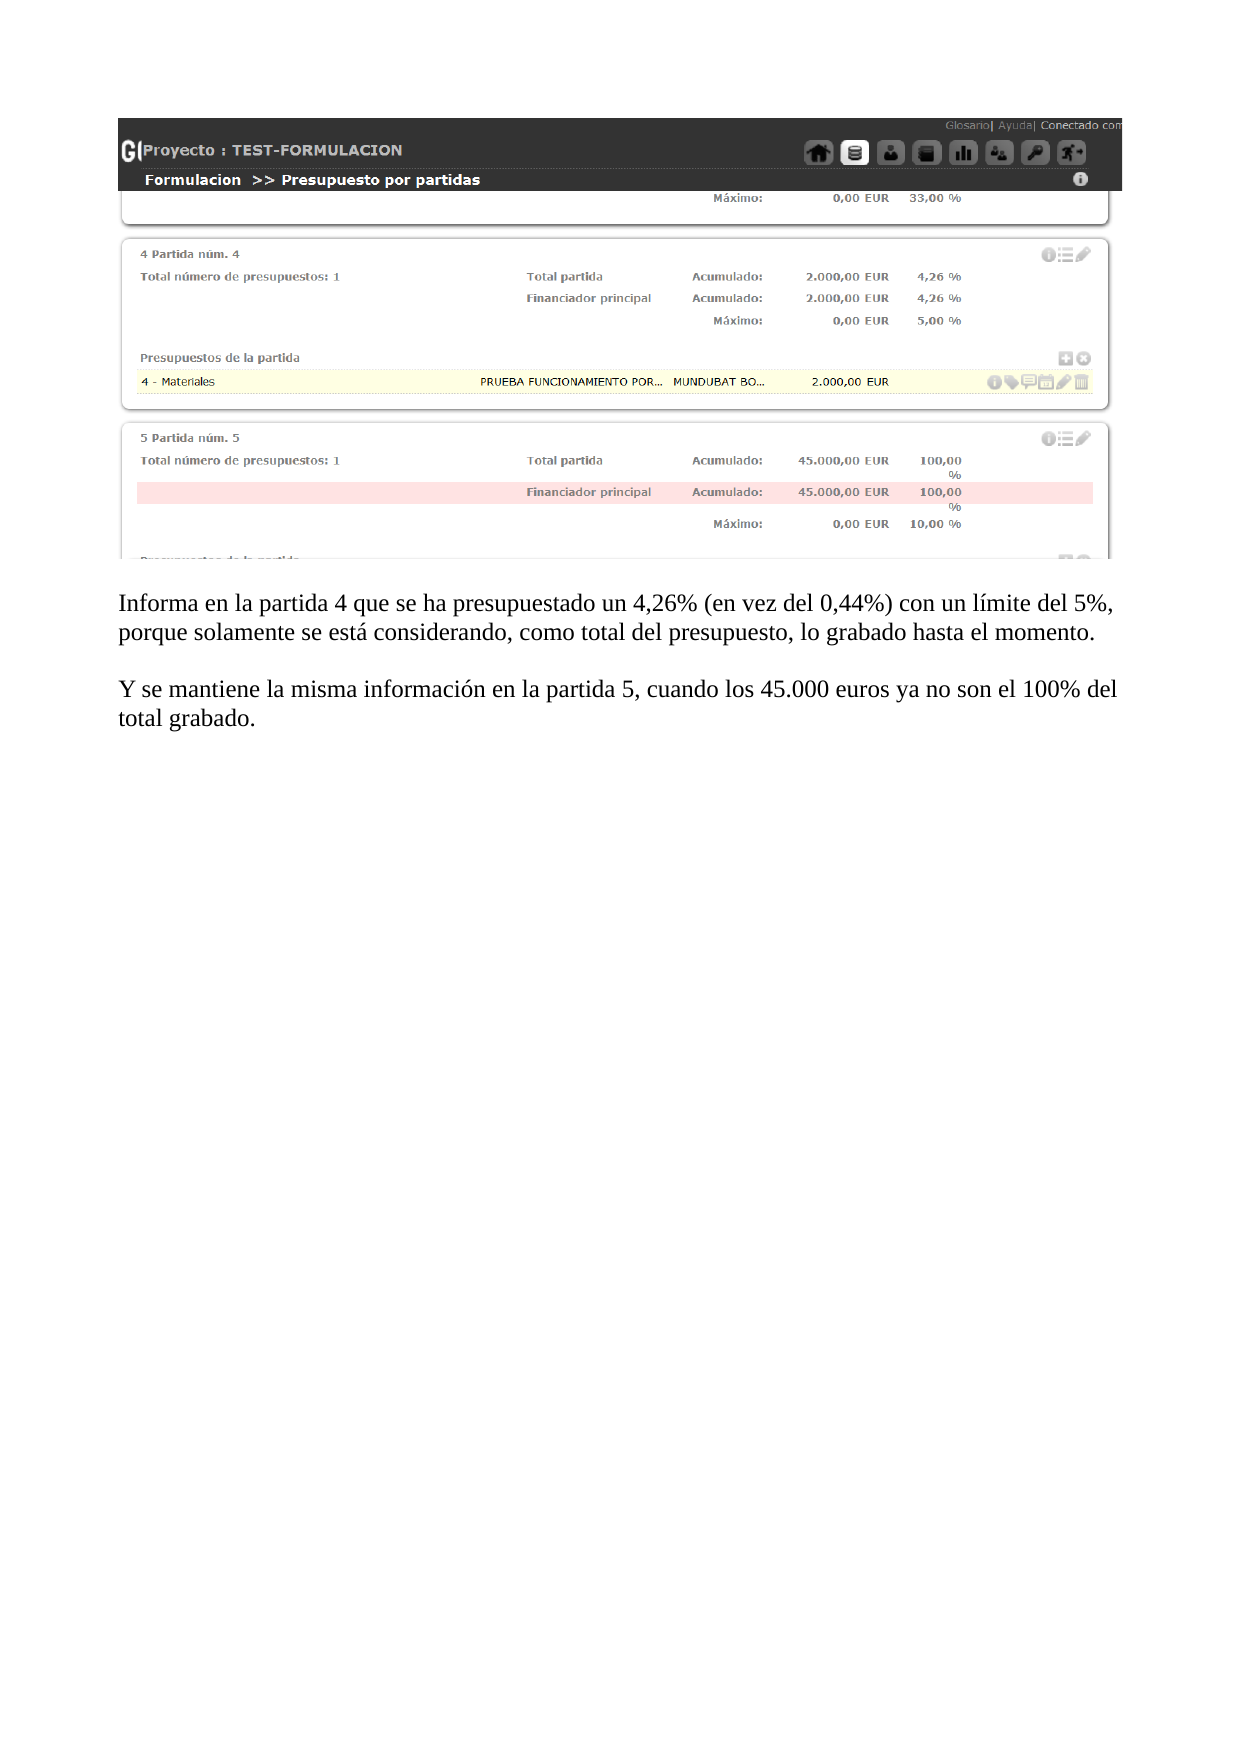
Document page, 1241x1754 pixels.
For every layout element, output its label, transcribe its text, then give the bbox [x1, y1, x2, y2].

text Y se mantiene la misma información en la partida 5, cuando los 45.000 euros ya no son el 100% del total grabado. [118, 674, 1122, 732]
text Informa en la partida 4 que se ha presupuestado un 4,26% (en vez del 0,44%) con un límite del 5%, porque solamente se está considerando, como total del presupuesto, lo grabado hasta el momento. [118, 588, 1122, 645]
picture [118, 118, 1123, 559]
